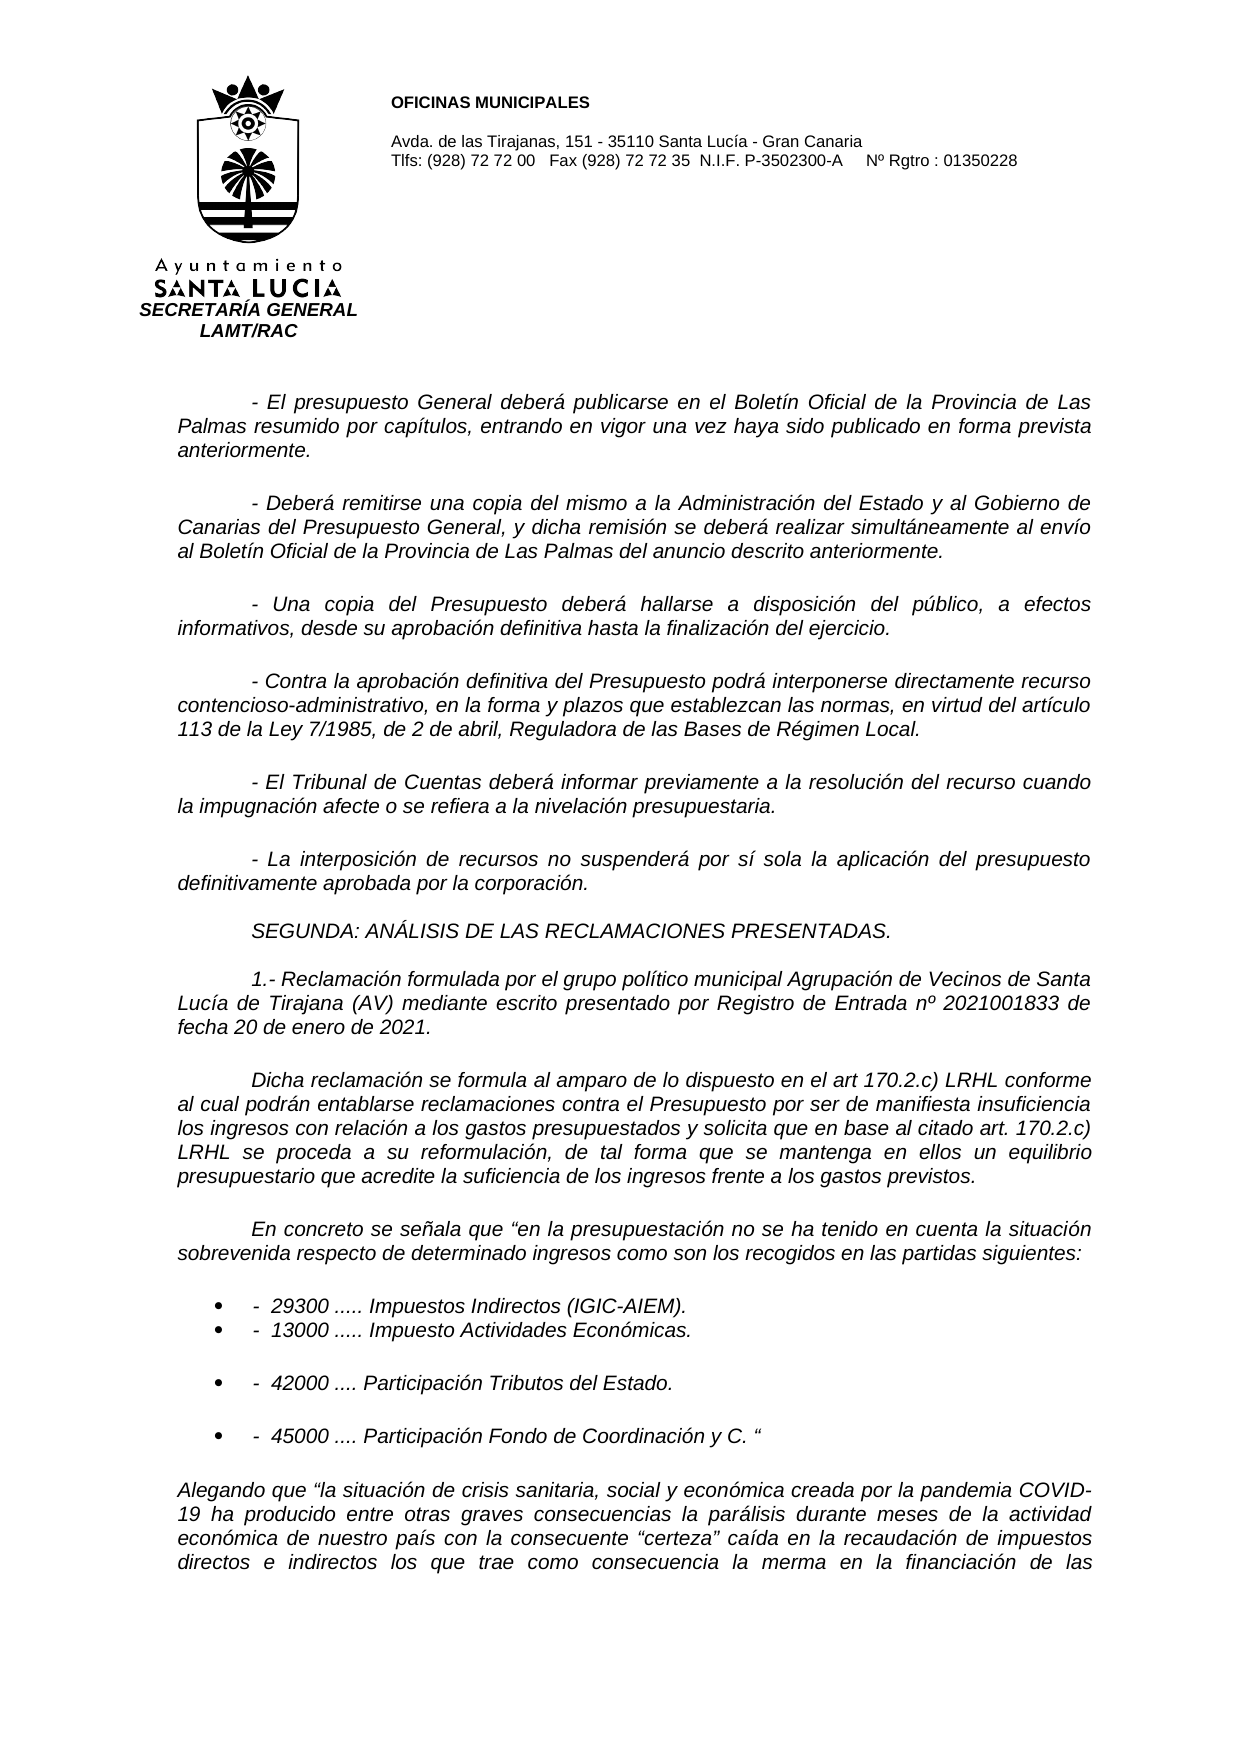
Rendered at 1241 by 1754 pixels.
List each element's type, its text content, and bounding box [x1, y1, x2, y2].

text Alegando que “la situación de crisis sanitaria, social y económica creada por la pandemia COVID-19 ha producido entre otras graves consecuencias la parálisis durante meses de la actividad económica de nuestro país con la consecuente “certeza” caída en la recaudación de impuestos directos e indirectos los que trae como consecuencia la merma en la financiación de las [177, 1478, 1092, 1573]
list - El presupuesto General deberá publicarse en el Boletín Oficial de la Provincia de Las Palmas resumido por capítulos, entrando en vigor una vez haya sido publicado en forma prevista anteriormente. [177, 390, 1092, 462]
list - El Tribunal de Cuentas deberá informar previamente a la resolución del recurso cuando la impugnación afecte o se refiera a la nivelación presupuestaria. [177, 770, 1092, 818]
text 1.- Reclamación formulada por el grupo político municipal Agrupación de Vecinos de Santa Lucía de Tirajana (AV) mediante escrito presentado por Registro de Entrada nº 2021001833 de fecha 20 de enero de 2021. [177, 967, 1092, 1039]
list - 29300 ..... Impuestos Indirectos (IGIC-AIEM). [215, 1294, 1092, 1318]
text Dicha reclamación se formula al amparo de lo dispuesto en el art 170.2.c) LRHL conforme al cual podrán entablarse reclamaciones contra el Presupuesto por ser de manifiesta insuficiencia los ingresos con relación a los gastos presupuestados y solicita que en base al citado art. 170.2.c) LRHL se proceda a su reformulación, de tal forma que se mantenga en ellos un equilibrio presupuestario que acredite la suficiencia de los ingresos frente a los gastos previstos. [177, 1068, 1092, 1188]
text - Contra la aprobación definitiva del Presupuesto podrá interponerse directamente recurso contencioso-administrativo, en la forma y plazos que establezcan las normas, en virtud del artículo 113 de la Ley 7/1985, de 2 de abril, Reguladora de las Bases de Régimen Local. [177, 669, 1092, 741]
text - La interposición de recursos no suspenderá por sí sola la aplicación del presupuesto definitivamente aprobada por la corporación. [177, 847, 1092, 895]
list - 42000 .... Participación Tributos del Estado. [215, 1371, 1092, 1395]
list - 13000 ..... Impuesto Actividades Económicas. [215, 1318, 1092, 1342]
text En concreto se señala que “en la presupuestación no se ha tenido en cuenta la situación sobrevenida respecto de determinado ingresos como son los recogidos en las partidas siguientes: [177, 1217, 1092, 1265]
list - 45000 .... Participación Fondo de Coordinación y C. “ [215, 1424, 1092, 1448]
text - Deberá remitirse una copia del mismo a la Administración del Estado y al Gobierno de Canarias del Presupuesto General, y dicha remisión se deberá realizar simultáneamente al envío al Boletín Oficial de la Provincia de Las Palmas del anuncio descrito anteriormente. [177, 491, 1092, 563]
text - Una copia del Presupuesto deberá hallarse a disposición del público, a efectos informativos, desde su aprobación definitiva hasta la finalización del ejercicio. [177, 592, 1092, 640]
text SEGUNDA: ANÁLISIS DE LAS RECLAMACIONES PRESENTADAS. [177, 919, 1092, 943]
